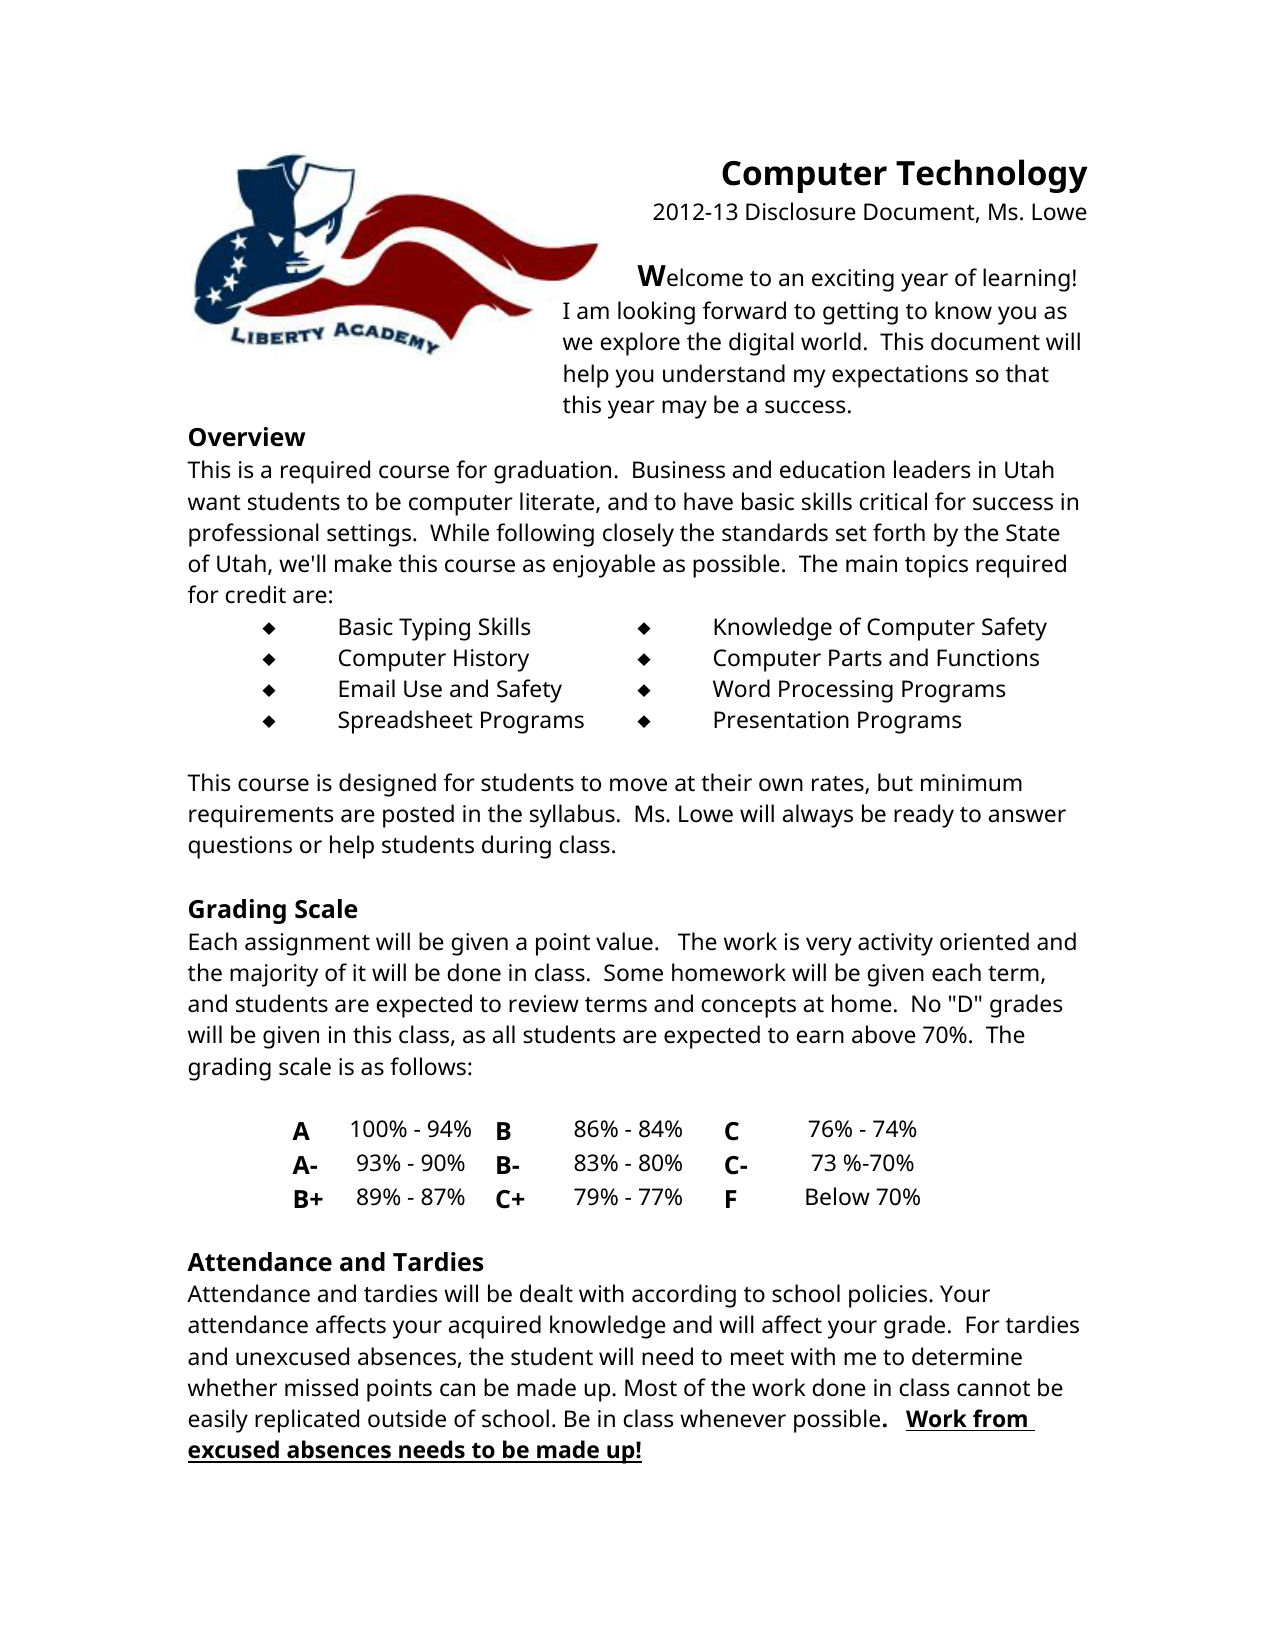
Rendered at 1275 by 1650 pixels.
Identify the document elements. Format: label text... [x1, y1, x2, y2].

table_cell 83% - 80% [544, 1147, 712, 1181]
table_cell A- [281, 1147, 337, 1181]
picture [190, 151, 603, 360]
table_cell 79% - 77% [544, 1181, 712, 1215]
table_cell C- [713, 1147, 769, 1181]
table_cell F [713, 1181, 769, 1215]
subtitle Overview [187, 420, 1087, 454]
table_cell B- [484, 1147, 544, 1181]
text This is a required course for graduation. Business and education leaders in Utah want students to be computer literate, and to have basic skills critical for success in professional settings. While following closely the standards set forth by the State of Utah, we'll make this course as enjoyable as possible. The main topics required for credit are: [187, 454, 1087, 610]
table_header 76% - 74% [769, 1113, 956, 1147]
table_cell 73 %-70% [769, 1147, 956, 1181]
table_cell C+ [484, 1181, 544, 1215]
table_header 86% - 84% [544, 1113, 712, 1147]
text Computer Technology [187, 150, 1087, 361]
text  Computer History  Computer Parts and Functions [187, 642, 1087, 673]
text Welcome to an exciting year of learning! I am looking forward to getting to know you as we explore the digital world. This document will help you understand my expectations so that this year may be a success. [562, 255, 1087, 420]
table_header 100% - 94% [338, 1113, 484, 1147]
table_cell Below 70% [769, 1181, 956, 1215]
table_cell 89% - 87% [338, 1181, 484, 1215]
text  Basic Typing Skills  Knowledge of Computer Safety [187, 610, 1087, 642]
text Attendance and Tardies Attendance and tardies will be dealt with according to school policies. Your attendance affects your acquired knowledge and will affect your grade. For tardies and unexcused absences, the student will need to meet with me to determine whether missed points can be made up. Most of the work done in class cannot be easily replicated outside of school. Be in class whenever possible. Work from excused absences needs to be made up! [187, 1244, 1087, 1466]
text 2012-13 Disclosure Document, Ms. Lowe [604, 195, 1087, 255]
table_header C [713, 1113, 769, 1147]
text  Email Use and Safety  Word Processing Programs [187, 673, 1087, 704]
text  Spreadsheet Programs  Presentation Programs [187, 704, 1087, 735]
table_cell 93% - 90% [338, 1147, 484, 1181]
table_cell B+ [281, 1181, 337, 1215]
table_header A [281, 1113, 337, 1147]
text This course is designed for students to move at their own rates, but minimum requirements are posted in the syllabus. Ms. Lowe will always be ready to answer questions or help students during class. Grading Scale Each assignment will be given a point value. The work is very activity oriented and the majority of it will be done in class. Some homework will be given each term, and students are expected to review terms and concepts at home. No "D" grades will be given in this class, as all students are expected to earn above 70%. The grading scale is as follows: [187, 767, 1087, 1082]
table_header B [484, 1113, 544, 1147]
